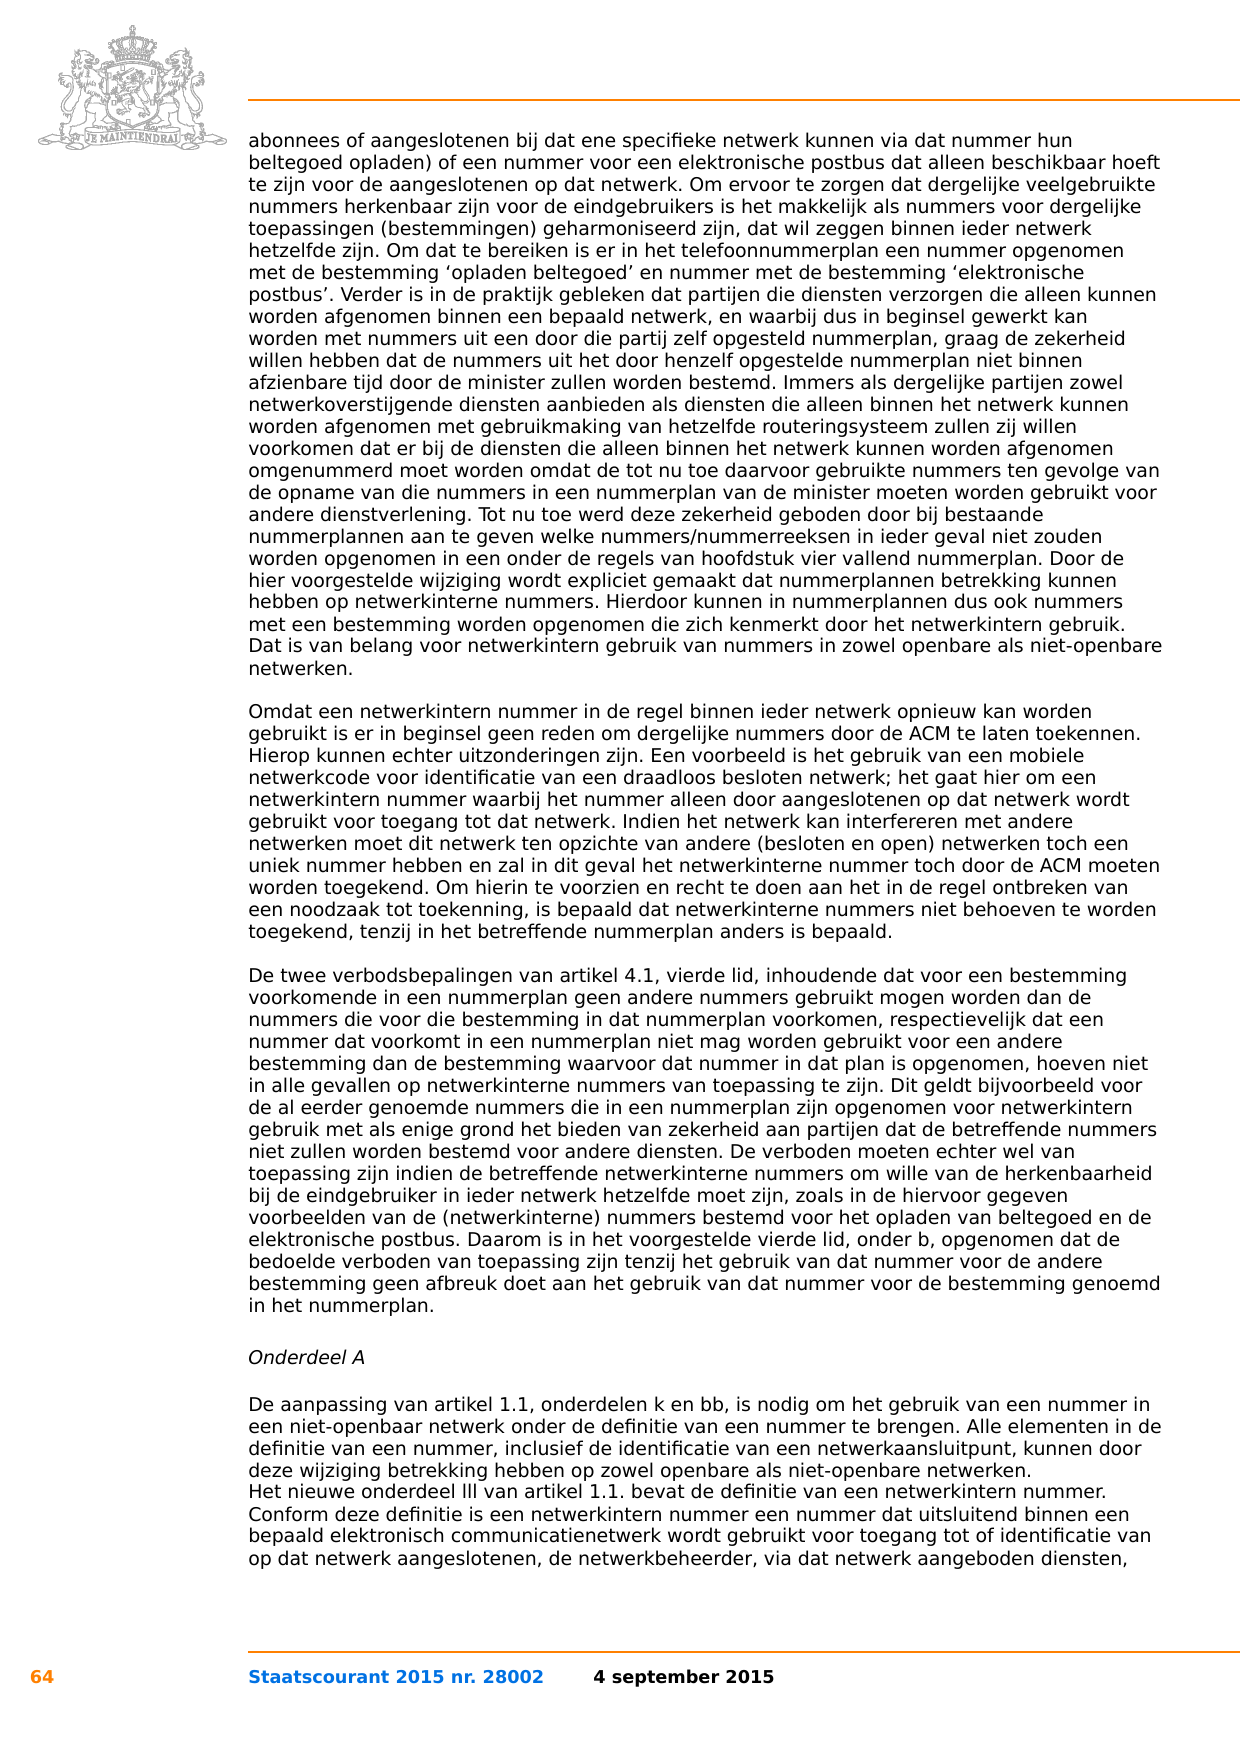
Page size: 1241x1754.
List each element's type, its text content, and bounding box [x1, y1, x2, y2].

text Omdat een netwerkintern nummer in de regel binnen ieder netwerk opnieuw kan worden gebruikt is er in beginsel geen reden om dergelijke nummers door de ACM te laten toekennen. Hierop kunnen echter uitzonderingen zijn. Een voorbeeld is het gebruik van een mobiele netwerkcode voor identificatie van een draadloos besloten netwerk; het gaat hier om een netwerkintern nummer waarbij het nummer alleen door aangeslotenen op dat netwerk wordt gebruikt voor toegang tot dat netwerk. Indien het netwerk kan interfereren met andere netwerken moet dit netwerk ten opzichte van andere (besloten en open) netwerken toch een uniek nummer hebben en zal in dit geval het netwerkinterne nummer toch door de ACM moeten worden toegekend. Om hierin te voorzien en recht te doen aan het in de regel ontbreken van een noodzaak tot toekenning, is bepaald dat netwerkinterne nummers niet behoeven te worden toegekend, tenzij in het betreffende nummerplan anders is bepaald. [248, 701, 1163, 943]
text De aanpassing van artikel 1.1, onderdelen k en bb, is nodig om het gebruik van een nummer in een niet-openbaar netwerk onder de definitie van een nummer te brengen. Alle elementen in de definitie van een nummer, inclusief de identificatie van een netwerkaansluitpunt, kunnen door deze wijziging betrekking hebben op zowel openbare als niet-openbare netwerken. [248, 1393, 1163, 1481]
text De twee verbodsbepalingen van artikel 4.1, vierde lid, inhoudende dat voor een bestemming voorkomende in een nummerplan geen andere nummers gebruikt mogen worden dan de nummers die voor die bestemming in dat nummerplan voorkomen, respectievelijk dat een nummer dat voorkomt in een nummerplan niet mag worden gebruikt voor een andere bestemming dan de bestemming waarvoor dat nummer in dat plan is opgenomen, hoeven niet in alle gevallen op netwerkinterne nummers van toepassing te zijn. Dit geldt bijvoorbeeld voor de al eerder genoemde nummers die in een nummerplan zijn opgenomen voor netwerkintern gebruik met als enige grond het bieden van zekerheid aan partijen dat de betreffende nummers niet zullen worden bestemd voor andere diensten. De verboden moeten echter wel van toepassing zijn indien de betreffende netwerkinterne nummers om wille van de herkenbaarheid bij de eindgebruiker in ieder netwerk hetzelfde moet zijn, zoals in de hiervoor gegeven voorbeelden van de (netwerkinterne) nummers bestemd voor het opladen van beltegoed en de elektronische postbus. Daarom is in het voorgestelde vierde lid, onder b, opgenomen dat de bedoelde verboden van toepassing zijn tenzij het gebruik van dat nummer voor de andere bestemming geen afbreuk doet aan het gebruik van dat nummer voor de bestemming genoemd in het nummerplan. [248, 965, 1163, 1317]
subtitle Onderdeel A [248, 1347, 1163, 1368]
text Het nieuwe onderdeel lll van artikel 1.1. bevat de definitie van een netwerkintern nummer. Conform deze definitie is een netwerkintern nummer een nummer dat uitsluitend binnen een bepaald elektronisch communicatienetwerk wordt gebruikt voor toegang tot of identificatie van op dat netwerk aangeslotenen, de netwerkbeheerder, via dat netwerk aangeboden diensten, [248, 1481, 1163, 1569]
picture [38, 25, 227, 150]
text abonnees of aangeslotenen bij dat ene specifieke netwerk kunnen via dat nummer hun beltegoed opladen) of een nummer voor een elektronische postbus dat alleen beschikbaar hoeft te zijn voor de aangeslotenen op dat netwerk. Om ervoor te zorgen dat dergelijke veelgebruikte nummers herkenbaar zijn voor de eindgebruikers is het makkelijk als nummers voor dergelijke toepassingen (bestemmingen) geharmoniseerd zijn, dat wil zeggen binnen ieder netwerk hetzelfde zijn. Om dat te bereiken is er in het telefoonnummerplan een nummer opgenomen met de bestemming ‘opladen beltegoed’ en nummer met de bestemming ‘elektronische postbus’. Verder is in de praktijk gebleken dat partijen die diensten verzorgen die alleen kunnen worden afgenomen binnen een bepaald netwerk, en waarbij dus in beginsel gewerkt kan worden met nummers uit een door die partij zelf opgesteld nummerplan, graag de zekerheid willen hebben dat de nummers uit het door henzelf opgestelde nummerplan niet binnen afzienbare tijd door de minister zullen worden bestemd. Immers als dergelijke partijen zowel netwerkoverstijgende diensten aanbieden als diensten die alleen binnen het netwerk kunnen worden afgenomen met gebruikmaking van hetzelfde routeringsysteem zullen zij willen voorkomen dat er bij de diensten die alleen binnen het netwerk kunnen worden afgenomen omgenummerd moet worden omdat de tot nu toe daarvoor gebruikte nummers ten gevolge van de opname van die nummers in een nummerplan van de minister moeten worden gebruikt voor andere dienstverlening. Tot nu toe werd deze zekerheid geboden door bij bestaande nummerplannen aan te geven welke nummers/nummerreeksen in ieder geval niet zouden worden opgenomen in een onder de regels van hoofdstuk vier vallend nummerplan. Door de hier voorgestelde wijziging wordt expliciet gemaakt dat nummerplannen betrekking kunnen hebben op netwerkinterne nummers. Hierdoor kunnen in nummerplannen dus ook nummers met een bestemming worden opgenomen die zich kenmerkt door het netwerkintern gebruik. Dat is van belang voor netwerkintern gebruik van nummers in zowel openbare als niet-openbare netwerken. [248, 130, 1163, 679]
